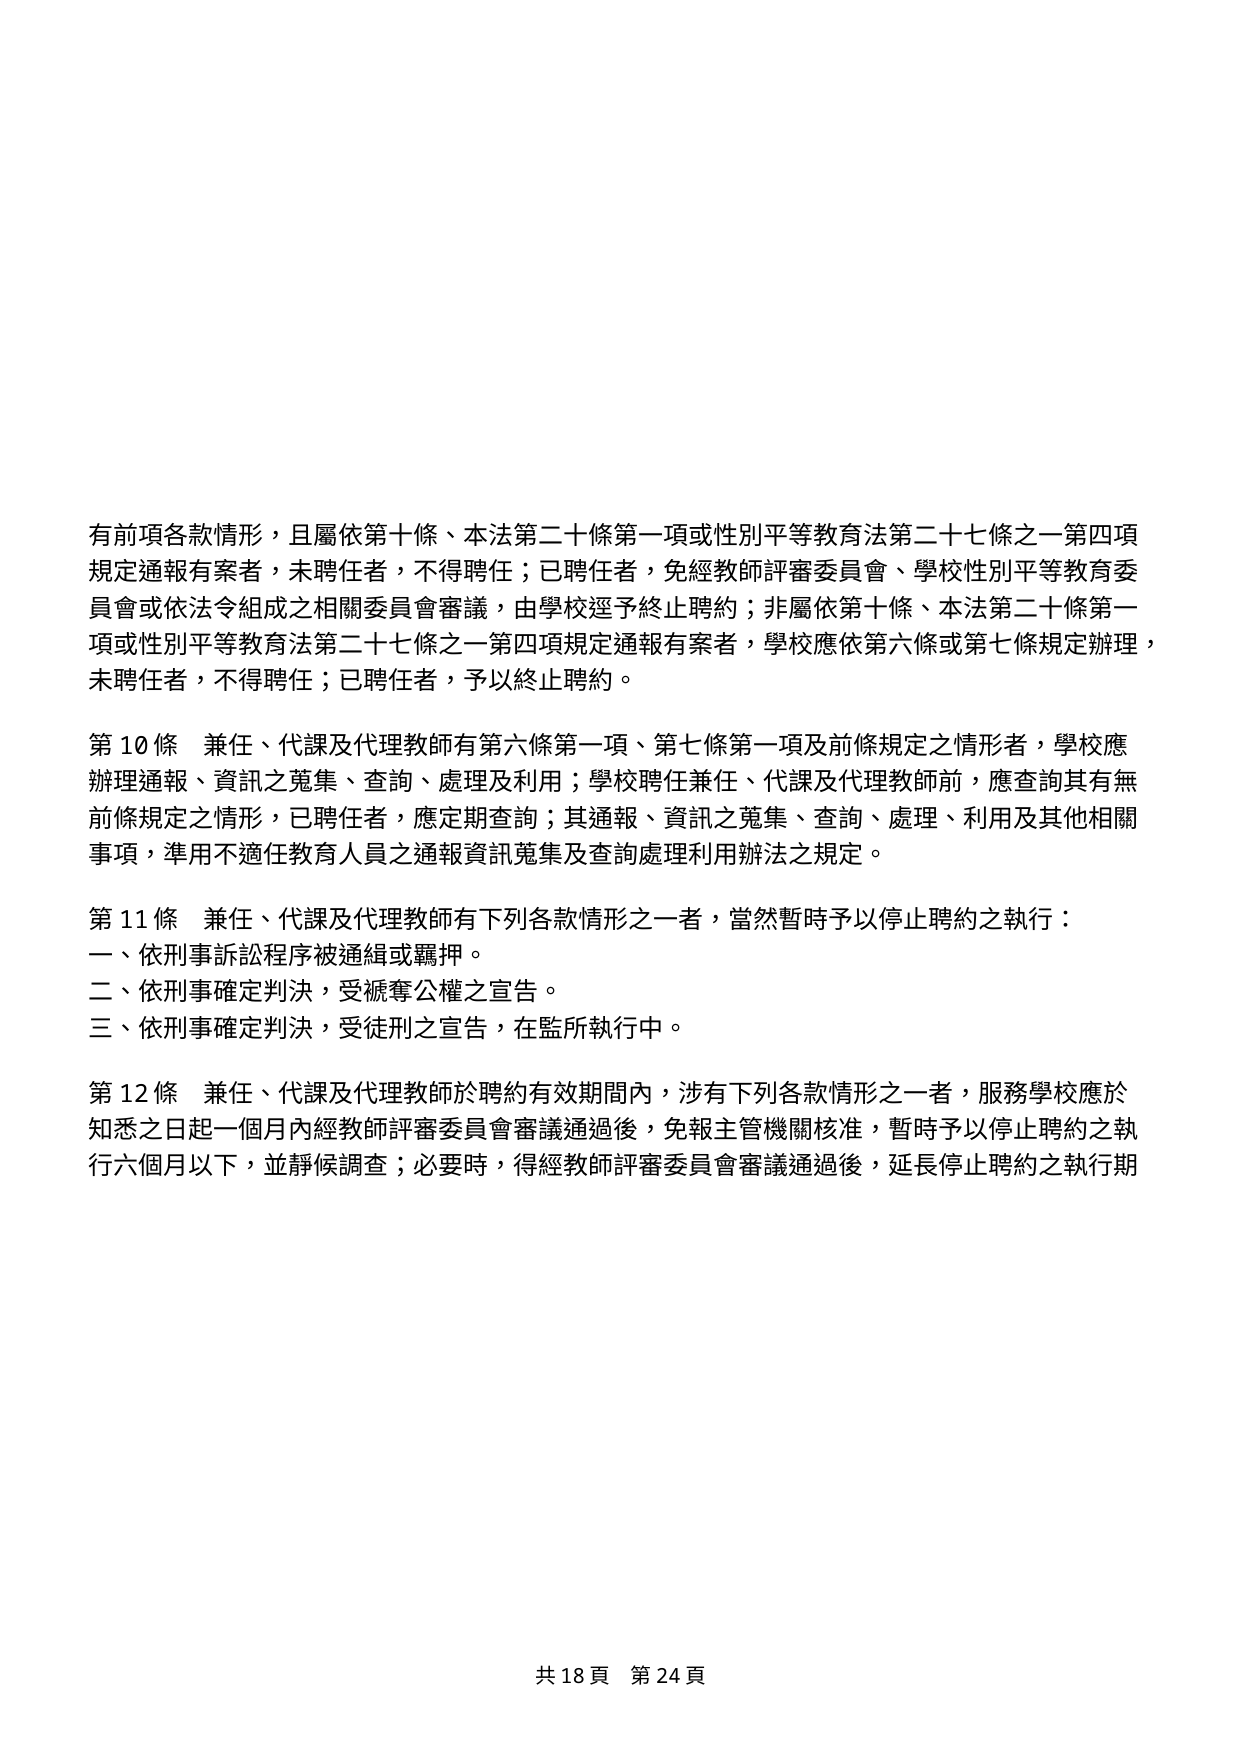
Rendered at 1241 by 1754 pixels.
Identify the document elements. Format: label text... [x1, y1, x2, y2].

text 三、依刑事確定判決，受徒刑之宣告，在監所執行中。 [89, 1008, 1152, 1044]
text 第12條 兼任、代課及代理教師於聘約有效期間內，涉有下列各款情形之一者，服務學校應於知悉之日起一個月內經教師評審委員會審議通過後，免報主管機關核准，暫時予以停止聘約之執行六個月以下，並靜候調查；必要時，得經教師評審委員會審議通過後，延長停止聘約之執行期 [89, 1073, 1152, 1182]
text 二、依刑事確定判決，受褫奪公權之宣告。 [89, 972, 1152, 1008]
text 第11條 兼任、代課及代理教師有下列各款情形之一者，當然暫時予以停止聘約之執行： [89, 899, 1152, 936]
text 第10條 兼任、代課及代理教師有第六條第一項、第七條第一項及前條規定之情形者，學校應辦理通報、資訊之蒐集、查詢、處理及利用；學校聘任兼任、代課及代理教師前，應查詢其有無前條規定之情形，已聘任者，應定期查詢；其通報、資訊之蒐集、查詢、處理、利用及其他相關事項，準用不適任教育人員之通報資訊蒐集及查詢處理利用辦法之規定。 [89, 726, 1152, 871]
text 有前項各款情形，且屬依第十條、本法第二十條第一項或性別平等教育法第二十七條之一第四項規定通報有案者，未聘任者，不得聘任；已聘任者，免經教師評審委員會、學校性別平等教育委員會或依法令組成之相關委員會審議，由學校逕予終止聘約；非屬依第十條、本法第二十條第一項或性別平等教育法第二十七條之一第四項規定通報有案者，學校應依第六條或第七條規定辦理，未聘任者，不得聘任；已聘任者，予以終止聘約。 [89, 516, 1152, 697]
text 一、依刑事訴訟程序被通緝或羈押。 [89, 936, 1152, 972]
